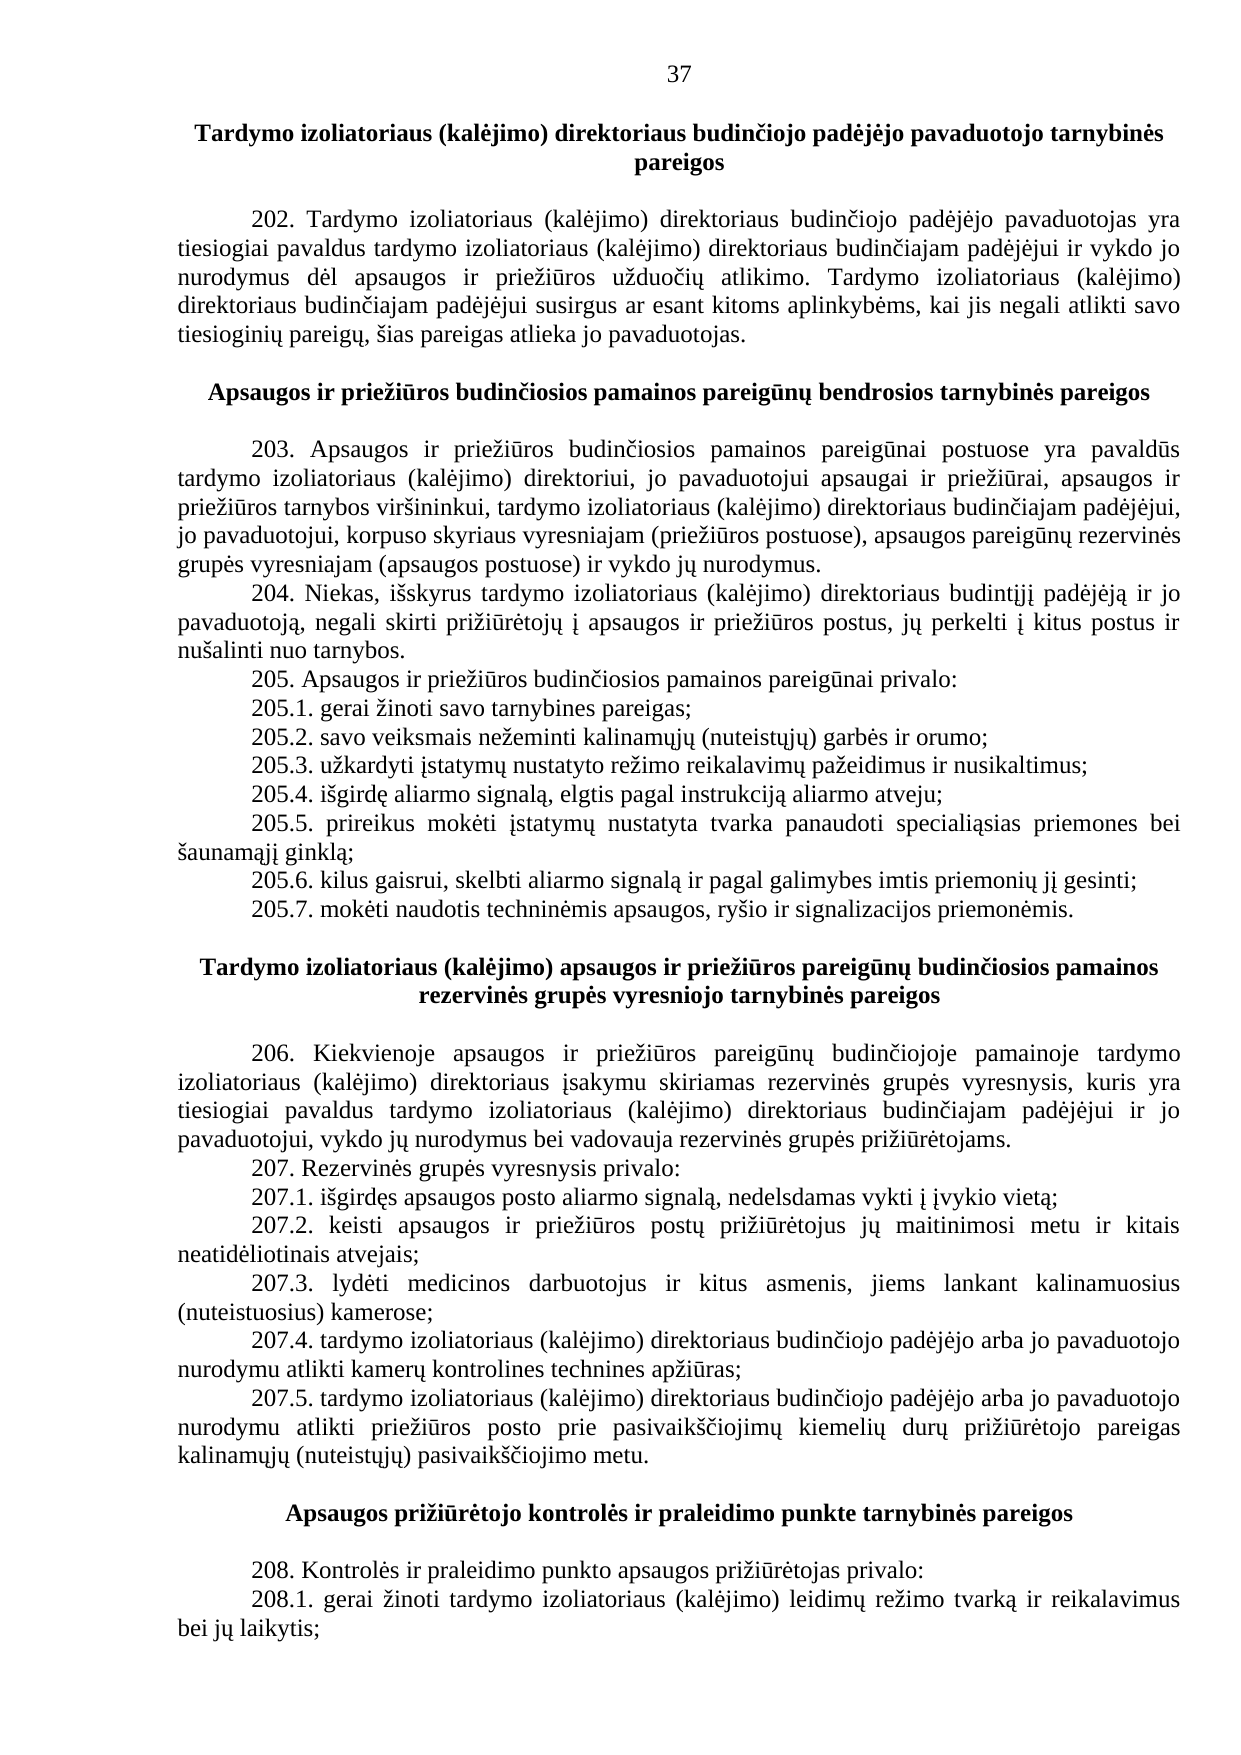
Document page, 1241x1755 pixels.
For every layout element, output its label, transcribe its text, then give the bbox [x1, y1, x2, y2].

text Apsaugos ir priežiūros budinčiosios pamainos pareigūnų bendrosios tarnybinės pareigos [177, 377, 1181, 406]
text 205.1. gerai žinoti savo tarnybines pareigas; [177, 693, 1181, 722]
text 204. Niekas, išskyrus tardymo izoliatoriaus (kalėjimo) direktoriaus budintįjį padėjėją ir jo pavaduotoją, negali skirti prižiūrėtojų į apsaugos ir priežiūros postus, jų perkelti į kitus postus ir nušalinti nuo tarnybos. [177, 578, 1181, 664]
text 202. Tardymo izoliatoriaus (kalėjimo) direktoriaus budinčiojo padėjėjo pavaduotojas yra tiesiogiai pavaldus tardymo izoliatoriaus (kalėjimo) direktoriaus budinčiajam padėjėjui ir vykdo jo nurodymus dėl apsaugos ir priežiūros užduočių atlikimo. Tardymo izoliatoriaus (kalėjimo) direktoriaus budinčiajam padėjėjui susirgus ar esant kitoms aplinkybėms, kai jis negali atlikti savo tiesioginių pareigų, šias pareigas atlieka jo pavaduotojas. [177, 204, 1181, 348]
text Apsaugos prižiūrėtojo kontrolės ir praleidimo punkte tarnybinės pareigos [177, 1498, 1181, 1527]
text 205.4. išgirdę aliarmo signalą, elgtis pagal instrukciją aliarmo atveju; [177, 779, 1181, 808]
text 205.5. prireikus mokėti įstatymų nustatyta tvarka panaudoti specialiąsias priemones bei šaunamąjį ginklą; [177, 808, 1181, 866]
text Tardymo izoliatoriaus (kalėjimo) direktoriaus budinčiojo padėjėjo pavaduotojo tarnybinės pareigos [177, 118, 1181, 176]
text 205.7. mokėti naudotis techninėmis apsaugos, ryšio ir signalizacijos priemonėmis. [177, 894, 1181, 923]
text 205.2. savo veiksmais nežeminti kalinamųjų (nuteistųjų) garbės ir orumo; [177, 722, 1181, 751]
text 205. Apsaugos ir priežiūros budinčiosios pamainos pareigūnai privalo: [177, 664, 1181, 693]
text 208.1. gerai žinoti tardymo izoliatoriaus (kalėjimo) leidimų režimo tvarką ir reikalavimus bei jų laikytis; [177, 1584, 1181, 1642]
text 203. Apsaugos ir priežiūros budinčiosios pamainos pareigūnai postuose yra pavaldūs tardymo izoliatoriaus (kalėjimo) direktoriui, jo pavaduotojui apsaugai ir priežiūrai, apsaugos ir priežiūros tarnybos viršininkui, tardymo izoliatoriaus (kalėjimo) direktoriaus budinčiajam padėjėjui, jo pavaduotojui, korpuso skyriaus vyresniajam (priežiūros postuose), apsaugos pareigūnų rezervinės grupės vyresniajam (apsaugos postuose) ir vykdo jų nurodymus. [177, 434, 1181, 578]
text 205.3. užkardyti įstatymų nustatyto režimo reikalavimų pažeidimus ir nusikaltimus; [177, 751, 1181, 779]
text 207.2. keisti apsaugos ir priežiūros postų prižiūrėtojus jų maitinimosi metu ir kitais neatidėliotinais atvejais; [177, 1211, 1181, 1268]
text 207.3. lydėti medicinos darbuotojus ir kitus asmenis, jiems lankant kalinamuosius (nuteistuosius) kamerose; [177, 1268, 1181, 1326]
text 206. Kiekvienoje apsaugos ir priežiūros pareigūnų budinčiojoje pamainoje tardymo izoliatoriaus (kalėjimo) direktoriaus įsakymu skiriamas rezervinės grupės vyresnysis, kuris yra tiesiogiai pavaldus tardymo izoliatoriaus (kalėjimo) direktoriaus budinčiajam padėjėjui ir jo pavaduotojui, vykdo jų nurodymus bei vadovauja rezervinės grupės prižiūrėtojams. [177, 1038, 1181, 1153]
text 207.4. tardymo izoliatoriaus (kalėjimo) direktoriaus budinčiojo padėjėjo arba jo pavaduotojo nurodymu atlikti kamerų kontrolines technines apžiūras; [177, 1326, 1181, 1383]
text 208. Kontrolės ir praleidimo punkto apsaugos prižiūrėtojas privalo: [177, 1556, 1181, 1584]
text Tardymo izoliatoriaus (kalėjimo) apsaugos ir priežiūros pareigūnų budinčiosios pamainos rezervinės grupės vyresniojo tarnybinės pareigos [177, 952, 1181, 1009]
text 205.6. kilus gaisrui, skelbti aliarmo signalą ir pagal galimybes imtis priemonių jį gesinti; [177, 866, 1181, 894]
text 207.1. išgirdęs apsaugos posto aliarmo signalą, nedelsdamas vykti į įvykio vietą; [177, 1182, 1181, 1211]
text 207. Rezervinės grupės vyresnysis privalo: [177, 1153, 1181, 1182]
text 207.5. tardymo izoliatoriaus (kalėjimo) direktoriaus budinčiojo padėjėjo arba jo pavaduotojo nurodymu atlikti priežiūros posto prie pasivaikščiojimų kiemelių durų prižiūrėtojo pareigas kalinamųjų (nuteistųjų) pasivaikščiojimo metu. [177, 1383, 1181, 1469]
